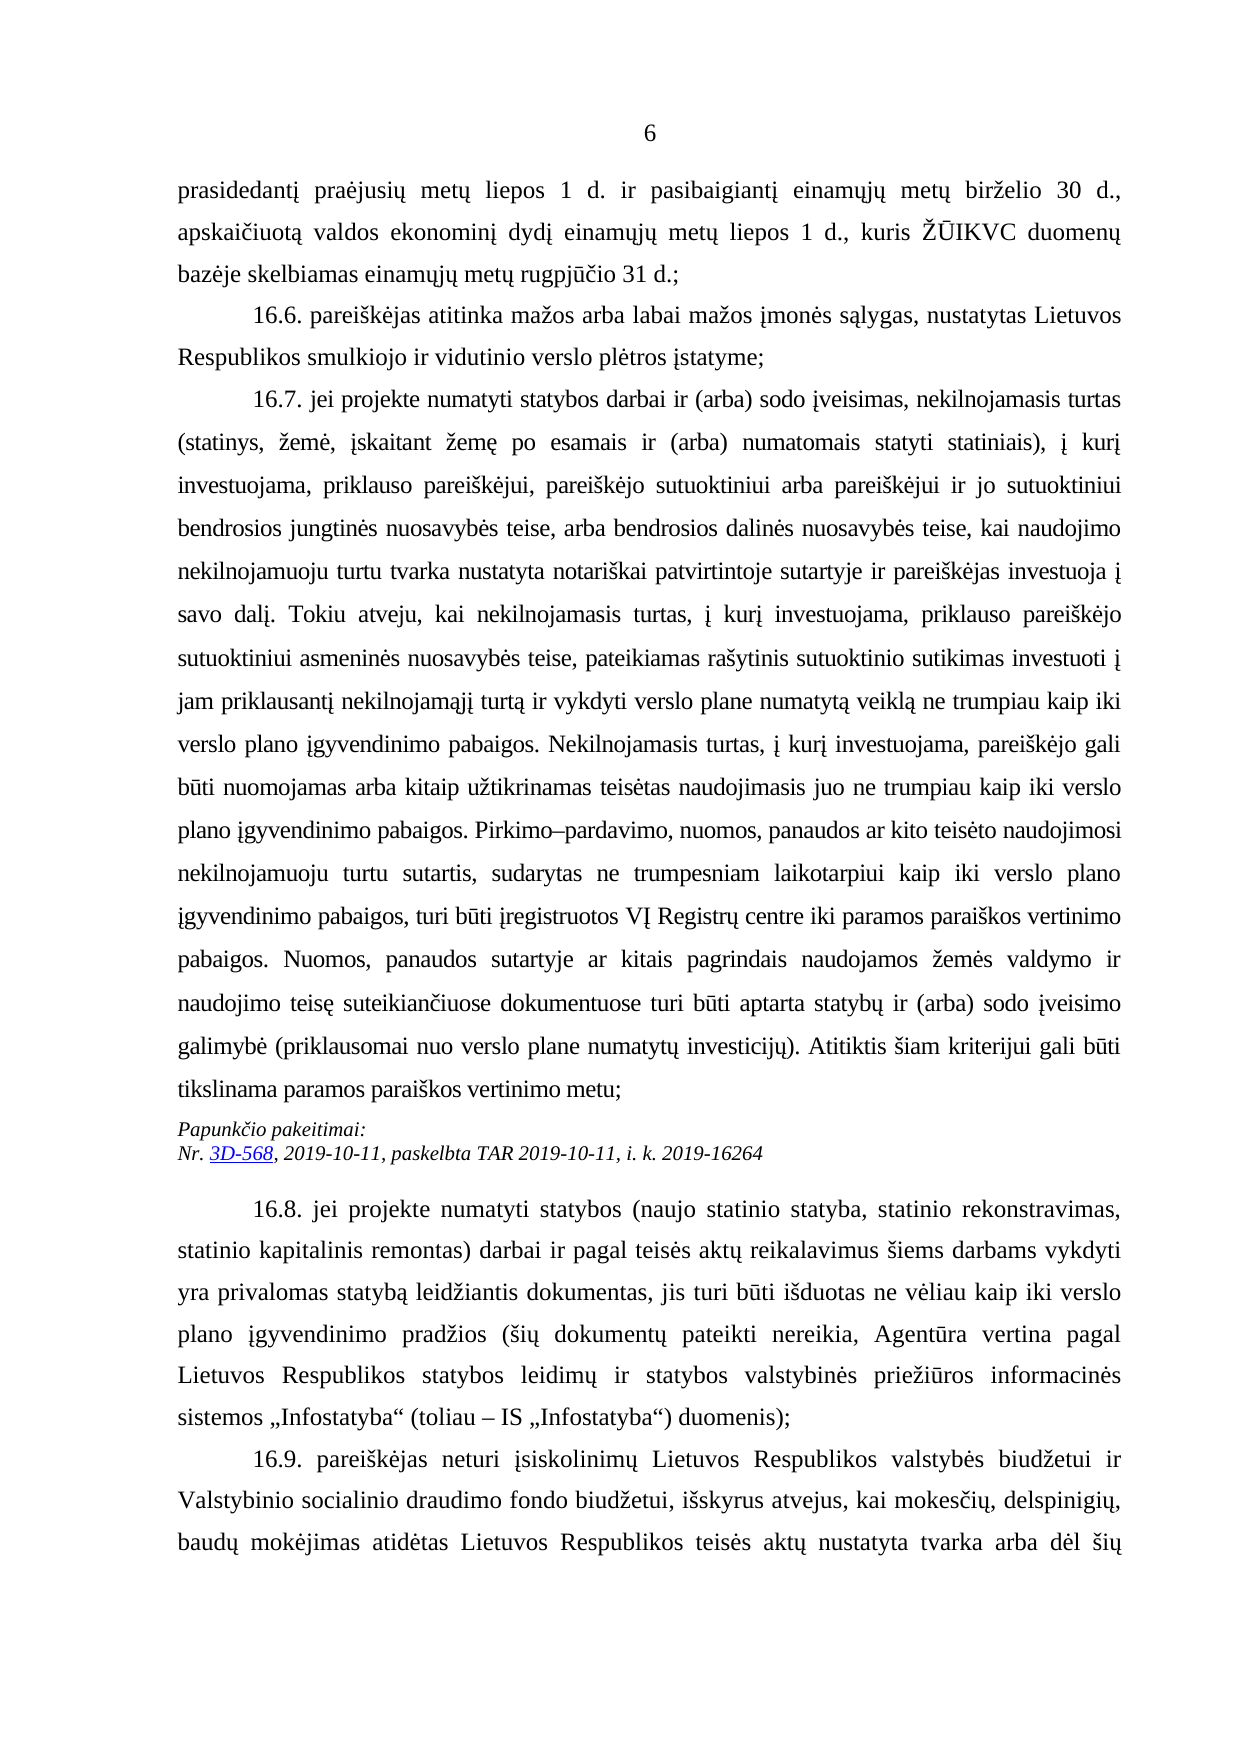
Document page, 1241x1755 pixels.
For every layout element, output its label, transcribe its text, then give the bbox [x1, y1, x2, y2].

text 16.8. jei projekte numatyti statybos (naujo statinio statyba, statinio rekonstravimas, statinio kapitalinis remontas) darbai ir pagal teisės aktų reikalavimus šiems darbams vykdyti yra privalomas statybą leidžiantis dokumentas, jis turi būti išduotas ne vėliau kaip iki verslo plano įgyvendinimo pradžios (šių dokumentų pateikti nereikia, Agentūra vertina pagal Lietuvos Respublikos statybos leidimų ir statybos valstybinės priežiūros informacinės sistemos „Infostatyba“ (toliau – IS „Infostatyba“) duomenis); [177, 1194, 1122, 1431]
text Papunkčio pakeitimai: [177, 1117, 1122, 1141]
text prasidedantį praėjusių metų liepos 1 d. ir pasibaigiantį einamųjų metų birželio 30 d., apskaičiuotą valdos ekonominį dydį einamųjų metų liepos 1 d., kuris ŽŪIKVC duomenų bazėje skelbiamas einamųjų metų rugpjūčio 31 d.; [177, 176, 1122, 288]
text Nr. 3D-568, 2019-10-11, paskelbta TAR 2019-10-11, i. k. 2019-16264 [177, 1141, 1122, 1165]
text 16.6. pareiškėjas atitinka mažos arba labai mažos įmonės sąlygas, nustatytas Lietuvos Respublikos smulkiojo ir vidutinio verslo plėtros įstatyme; [177, 301, 1122, 371]
text 16.7. jei projekte numatyti statybos darbai ir (arba) sodo įveisimas, nekilnojamasis turtas (statinys, žemė, įskaitant žemę po esamais ir (arba) numatomais statyti statiniais), į kurį investuojama, priklauso pareiškėjui, pareiškėjo sutuoktiniui arba pareiškėjui ir jo sutuoktiniui bendrosios jungtinės nuosavybės teise, arba bendrosios dalinės nuosavybės teise, kai naudojimo nekilnojamuoju turtu tvarka nustatyta notariškai patvirtintoje sutartyje ir pareiškėjas investuoja į savo dalį. Tokiu atveju, kai nekilnojamasis turtas, į kurį investuojama, priklauso pareiškėjo sutuoktiniui asmeninės nuosavybės teise, pateikiamas rašytinis sutuoktinio sutikimas investuoti į jam priklausantį nekilnojamąjį turtą ir vykdyti verslo plane numatytą veiklą ne trumpiau kaip iki verslo plano įgyvendinimo pabaigos. Nekilnojamasis turtas, į kurį investuojama, pareiškėjo gali būti nuomojamas arba kitaip užtikrinamas teisėtas naudojimasis juo ne trumpiau kaip iki verslo plano įgyvendinimo pabaigos. Pirkimo–pardavimo, nuomos, panaudos ar kito teisėto naudojimosi nekilnojamuoju turtu sutartis, sudarytas ne trumpesniam laikotarpiui kaip iki verslo plano įgyvendinimo pabaigos, turi būti įregistruotos VĮ Registrų centre iki paramos paraiškos vertinimo pabaigos. Nuomos, panaudos sutartyje ar kitais pagrindais naudojamos žemės valdymo ir naudojimo teisę suteikiančiuose dokumentuose turi būti aptarta statybų ir (arba) sodo įveisimo galimybė (priklausomai nuo verslo plane numatytų investicijų). Atitiktis šiam kriterijui gali būti tikslinama paramos paraiškos vertinimo metu; [177, 384, 1122, 1103]
text 16.9. pareiškėjas neturi įsiskolinimų Lietuvos Respublikos valstybės biudžetui ir Valstybinio socialinio draudimo fondo biudžetui, išskyrus atvejus, kai mokesčių, delspinigių, baudų mokėjimas atidėtas Lietuvos Respublikos teisės aktų nustatyta tvarka arba dėl šių [177, 1444, 1122, 1556]
